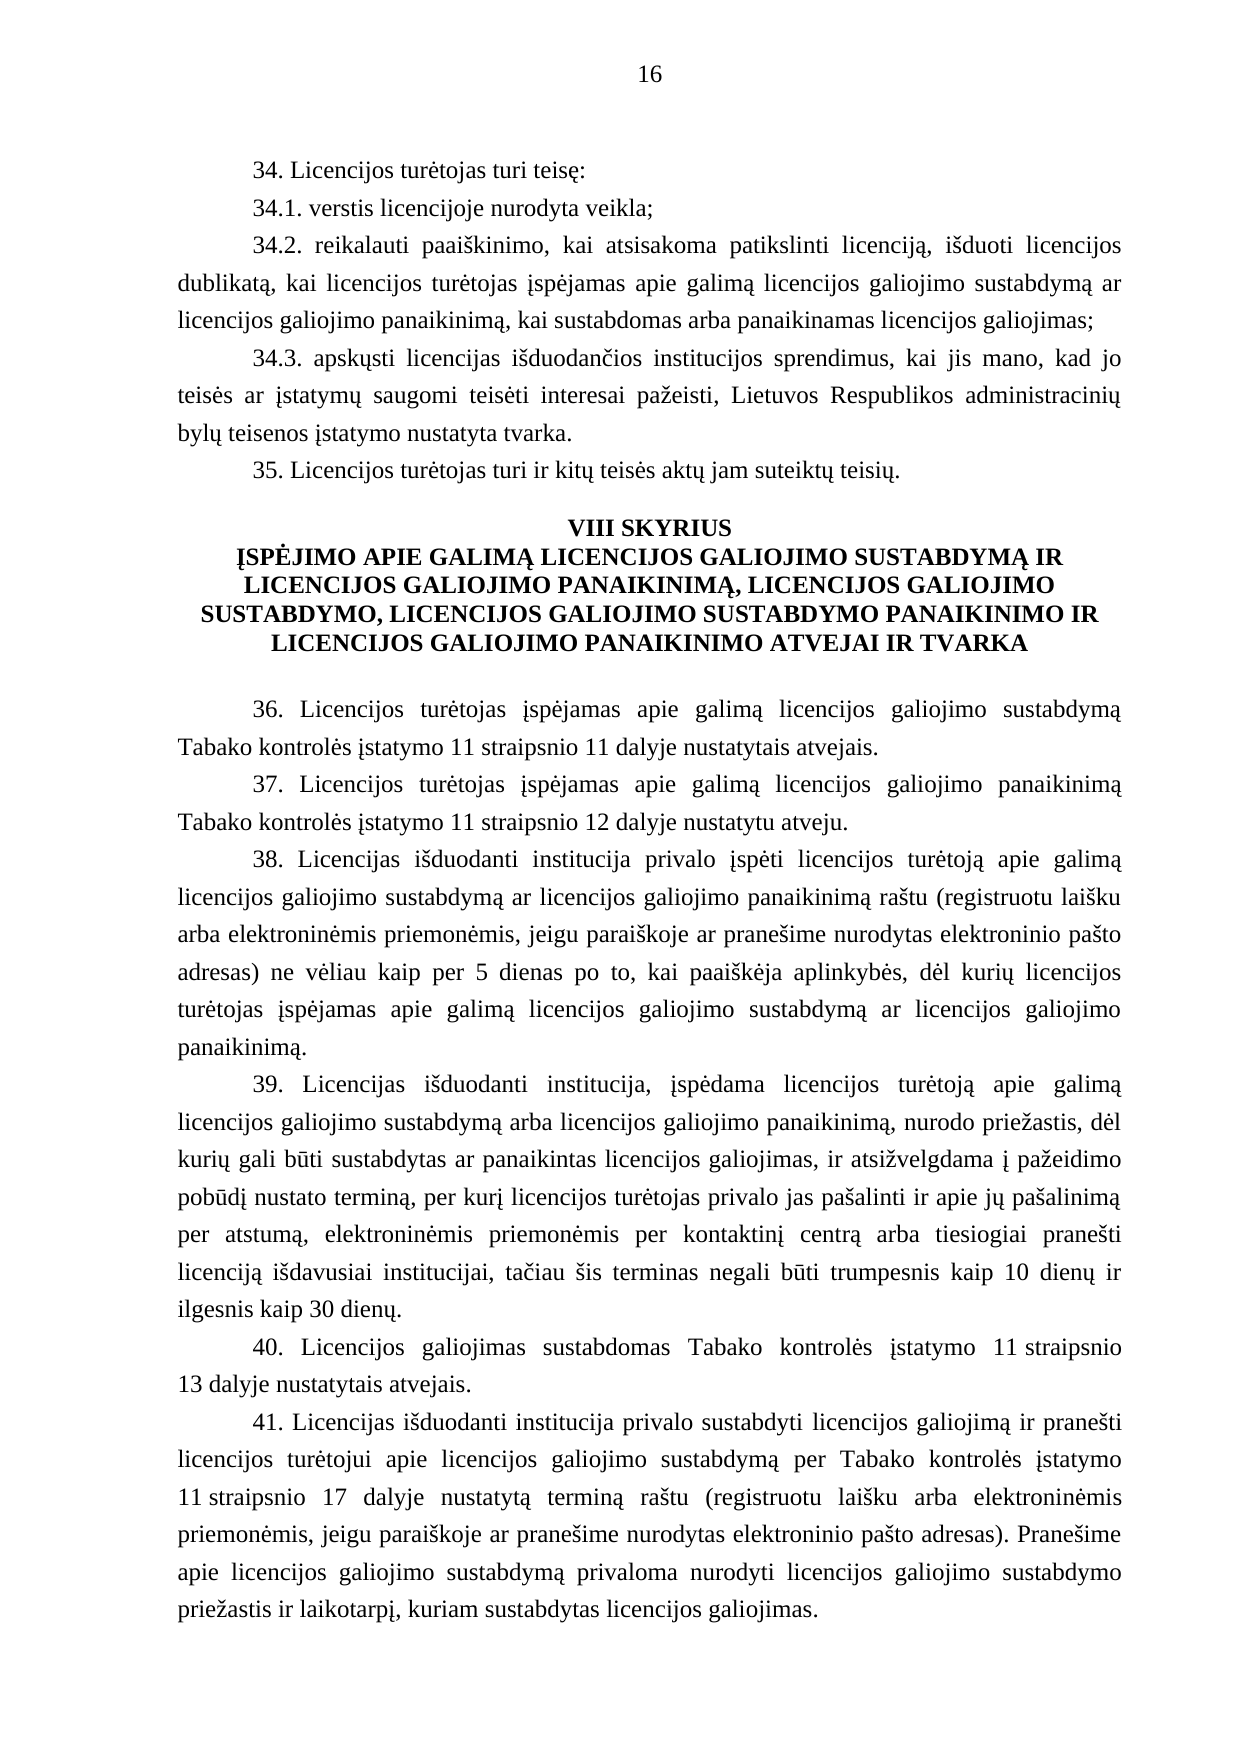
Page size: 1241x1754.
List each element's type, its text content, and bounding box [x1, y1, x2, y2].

text 34.1. verstis licencijoje nurodyta veikla; [177, 184, 1122, 222]
text VIII SKYRIUS [177, 513, 1122, 542]
text 36. Licencijos turėtojas įspėjamas apie galimą licencijos galiojimo sustabdymą Tabako kontrolės įstatymo 11 straipsnio 11 dalyje nustatytais atvejais. [177, 686, 1122, 761]
text 34. Licencijos turėtojas turi teisę: [177, 147, 1122, 184]
text 35. Licencijos turėtojas turi ir kitų teisės aktų jam suteiktų teisių. [177, 447, 1122, 484]
text 34.3. apskųsti licencijas išduodančios institucijos sprendimus, kai jis mano, kad jo teisės ar įstatymų saugomi teisėti interesai pažeisti, Lietuvos Respublikos administracinių bylų teisenos įstatymo nustatyta tvarka. [177, 334, 1122, 447]
text 34.2. reikalauti paaiškinimo, kai atsisakoma patikslinti licenciją, išduoti licencijos dublikatą, kai licencijos turėtojas įspėjamas apie galimą licencijos galiojimo sustabdymą ar licencijos galiojimo panaikinimą, kai sustabdomas arba panaikinamas licencijos galiojimas; [177, 222, 1122, 334]
text 39. Licencijas išduodanti institucija, įspėdama licencijos turėtoją apie galimą licencijos galiojimo sustabdymą arba licencijos galiojimo panaikinimą, nurodo priežastis, dėl kurių gali būti sustabdytas ar panaikintas licencijos galiojimas, ir atsižvelgdama į pažeidimo pobūdį nustato terminą, per kurį licencijos turėtojas privalo jas pašalinti ir apie jų pašalinimą per atstumą, elektroninėmis priemonėmis per kontaktinį centrą arba tiesiogiai pranešti licenciją išdavusiai institucijai, tačiau šis terminas negali būti trumpesnis kaip 10 dienų ir ilgesnis kaip 30 dienų. [177, 1061, 1122, 1323]
text 41. Licencijas išduodanti institucija privalo sustabdyti licencijos galiojimą ir pranešti licencijos turėtojui apie licencijos galiojimo sustabdymą per Tabako kontrolės įstatymo 11 straipsnio 17 dalyje nustatytą terminą raštu (registruotu laišku arba elektroninėmis priemonėmis, jeigu paraiškoje ar pranešime nurodytas elektroninio pašto adresas). Pranešime apie licencijos galiojimo sustabdymą privaloma nurodyti licencijos galiojimo sustabdymo priežastis ir laikotarpį, kuriam sustabdytas licencijos galiojimas. [177, 1398, 1122, 1623]
text 40. Licencijos galiojimas sustabdomas Tabako kontrolės įstatymo 11 straipsnio 13 dalyje nustatytais atvejais. [177, 1323, 1122, 1398]
text 37. Licencijos turėtojas įspėjamas apie galimą licencijos galiojimo panaikinimą Tabako kontrolės įstatymo 11 straipsnio 12 dalyje nustatytu atveju. [177, 761, 1122, 836]
text 38. Licencijas išduodanti institucija privalo įspėti licencijos turėtoją apie galimą licencijos galiojimo sustabdymą ar licencijos galiojimo panaikinimą raštu (registruotu laišku arba elektroninėmis priemonėmis, jeigu paraiškoje ar pranešime nurodytas elektroninio pašto adresas) ne vėliau kaip per 5 dienas po to, kai paaiškėja aplinkybės, dėl kurių licencijos turėtojas įspėjamas apie galimą licencijos galiojimo sustabdymą ar licencijos galiojimo panaikinimą. [177, 836, 1122, 1061]
text ĮSPĖJIMO APIE galimą LICENCIJos GALIOJIMO SUSTABDYMĄ ir licencijos galiojimo panaikinimą, LICENCIJos GALIOJIMO SUSTABDYMO, licencijos galiojimo sustabdymo panaikinimo ir licencijos galiojimo PANAIKINIMO atvejai ir tvarka [177, 542, 1122, 657]
